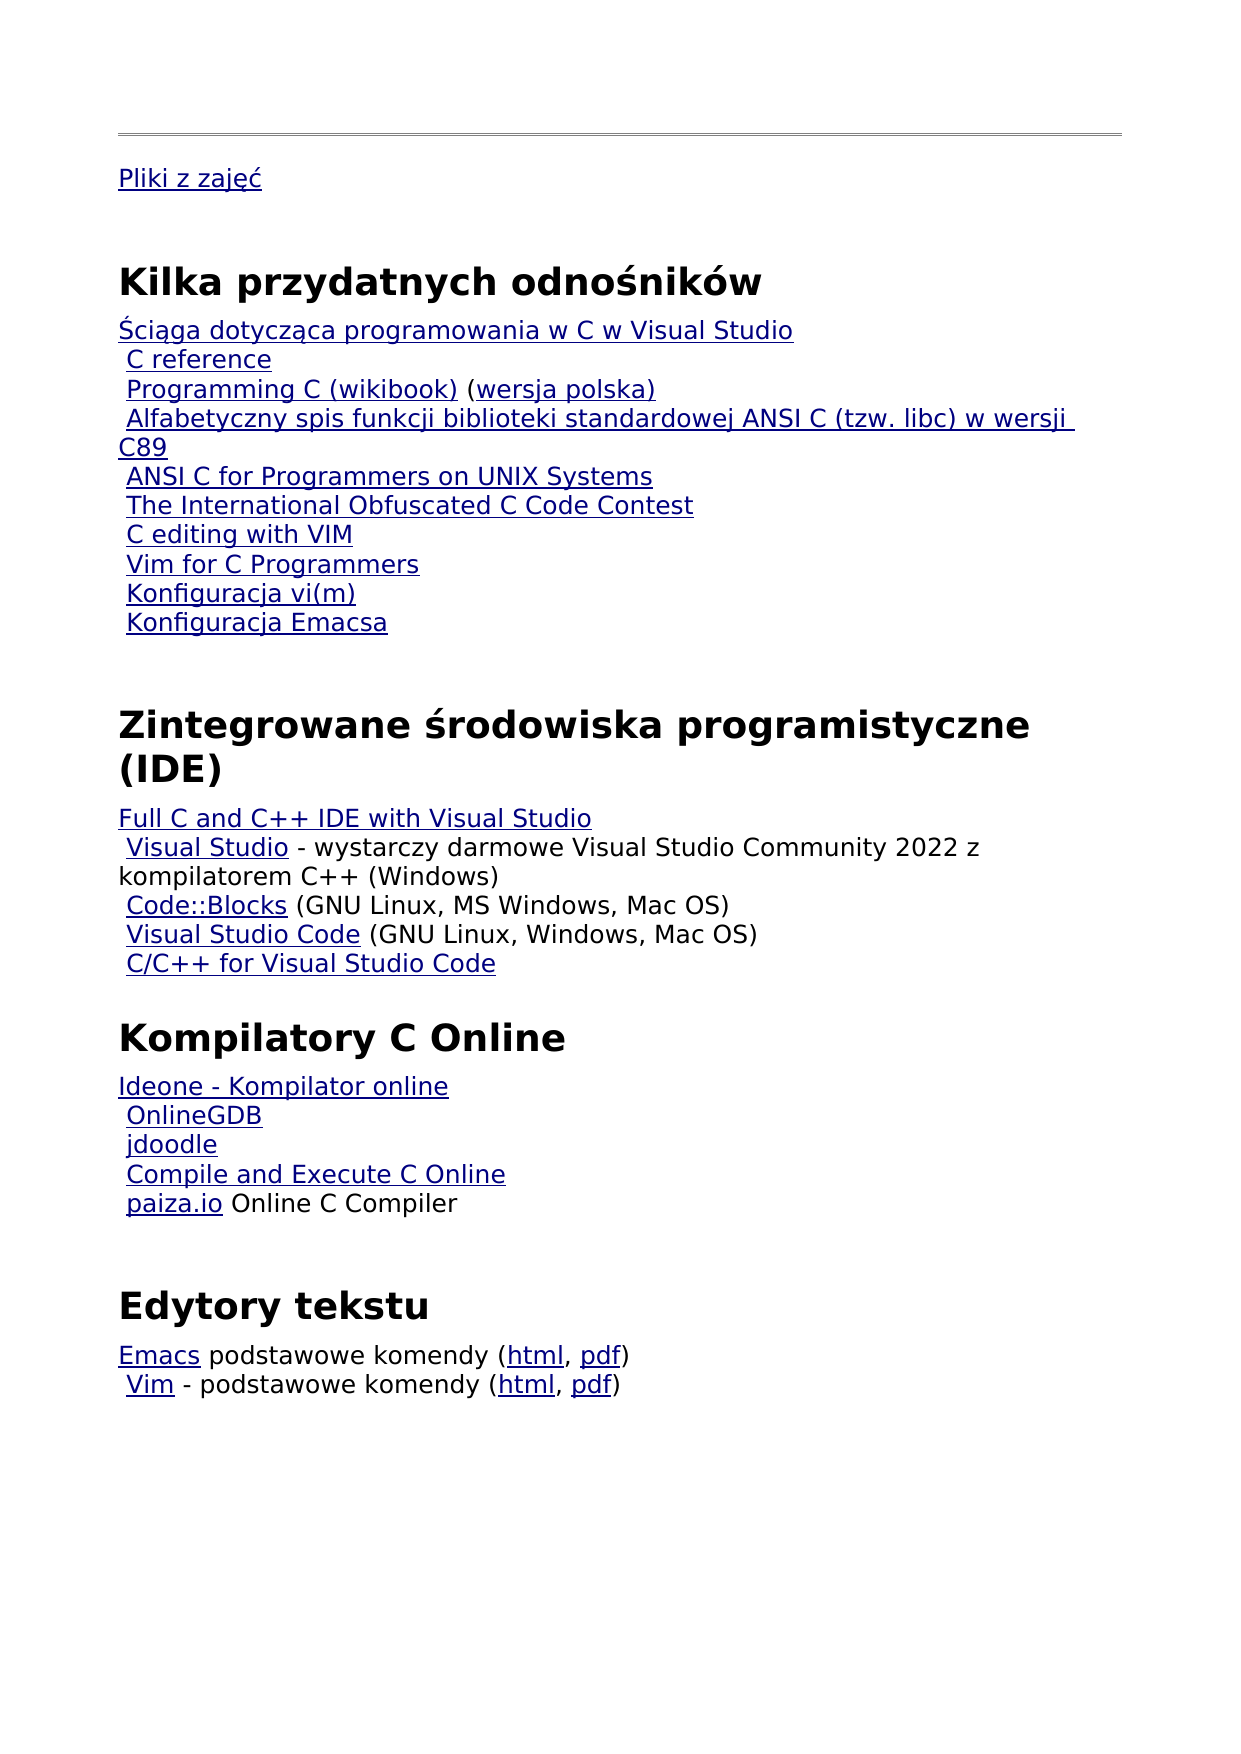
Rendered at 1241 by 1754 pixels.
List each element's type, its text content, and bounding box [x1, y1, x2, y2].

subtitle Zintegrowane środowiska programistyczne (IDE) [118, 704, 1122, 791]
subtitle Kompilatory C Online [118, 1016, 1122, 1060]
text Ideone - Kompilator online OnlineGDB jdoodle Compile and Execute C Online paiza.io Online C Compiler [118, 1072, 1122, 1247]
subtitle Edytory tekstu [118, 1285, 1122, 1328]
subtitle Kilka przydatnych odnośników [118, 260, 1122, 304]
text Ściąga dotycząca programowania w C w Visual Studio C reference Programming C (wikibook) (wersja polska) Alfabetyczny spis funkcji biblioteki standardowej ANSI C (tzw. libc) w wersji C89 ANSI C for Programmers on UNIX Systems The International Obfuscated C Code Contest C editing with VIM Vim for C Programmers Konfiguracja vi(m) Konfiguracja Emacsa [118, 316, 1122, 666]
text Full C and C++ IDE with Visual Studio Visual Studio - wystarczy darmowe Visual Studio Community 2022 z kompilatorem C++ (Windows) Code::Blocks (GNU Linux, MS Windows, Mac OS) Visual Studio Code (GNU Linux, Windows, Mac OS) C/C++ for Visual Studio Code [118, 804, 1122, 979]
text Pliki z zajęć [118, 164, 1122, 223]
text Emacs podstawowe komendy (html, pdf) Vim - podstawowe komendy (html, pdf) [118, 1341, 1122, 1428]
